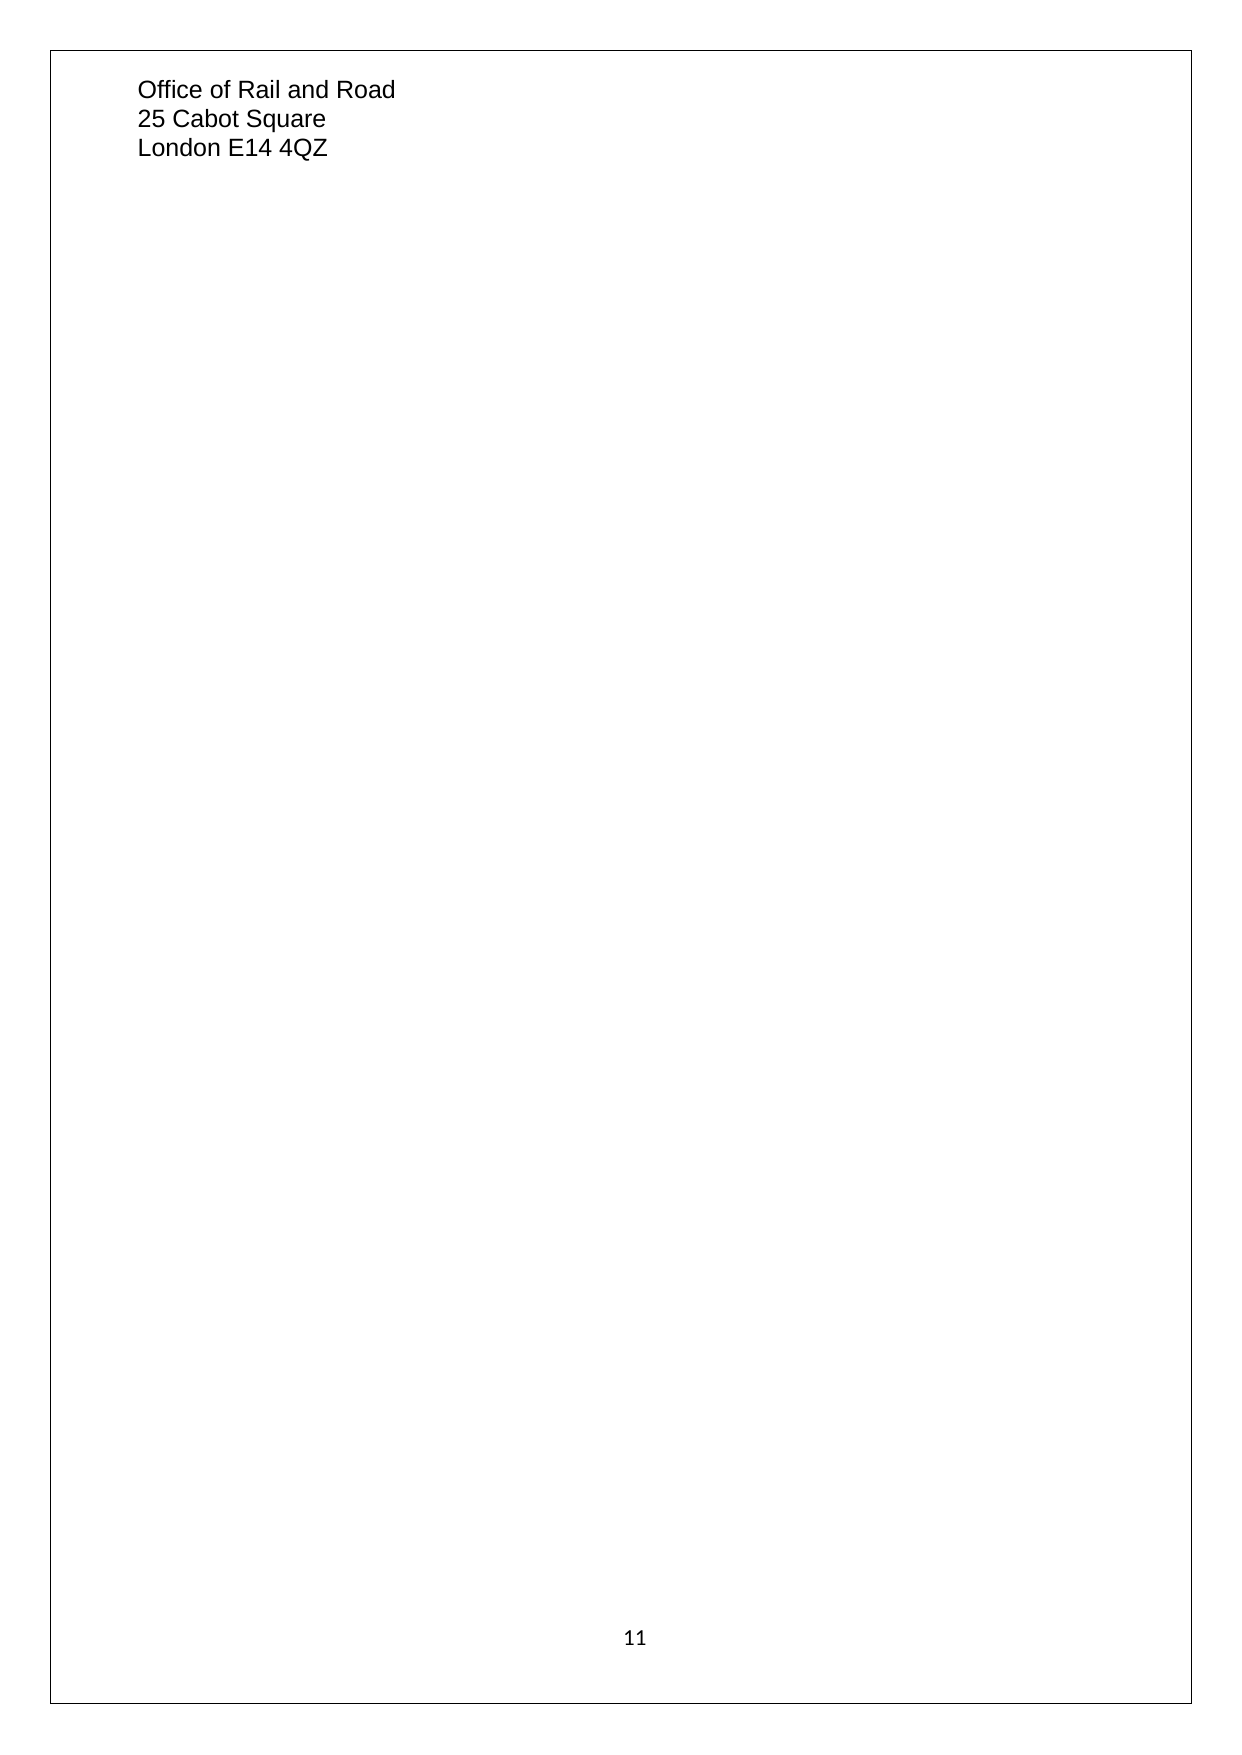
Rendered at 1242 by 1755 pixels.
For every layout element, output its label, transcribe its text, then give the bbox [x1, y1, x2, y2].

text Office of Rail and Road 25 Cabot Square London E14 4QZ [137, 75, 1104, 161]
